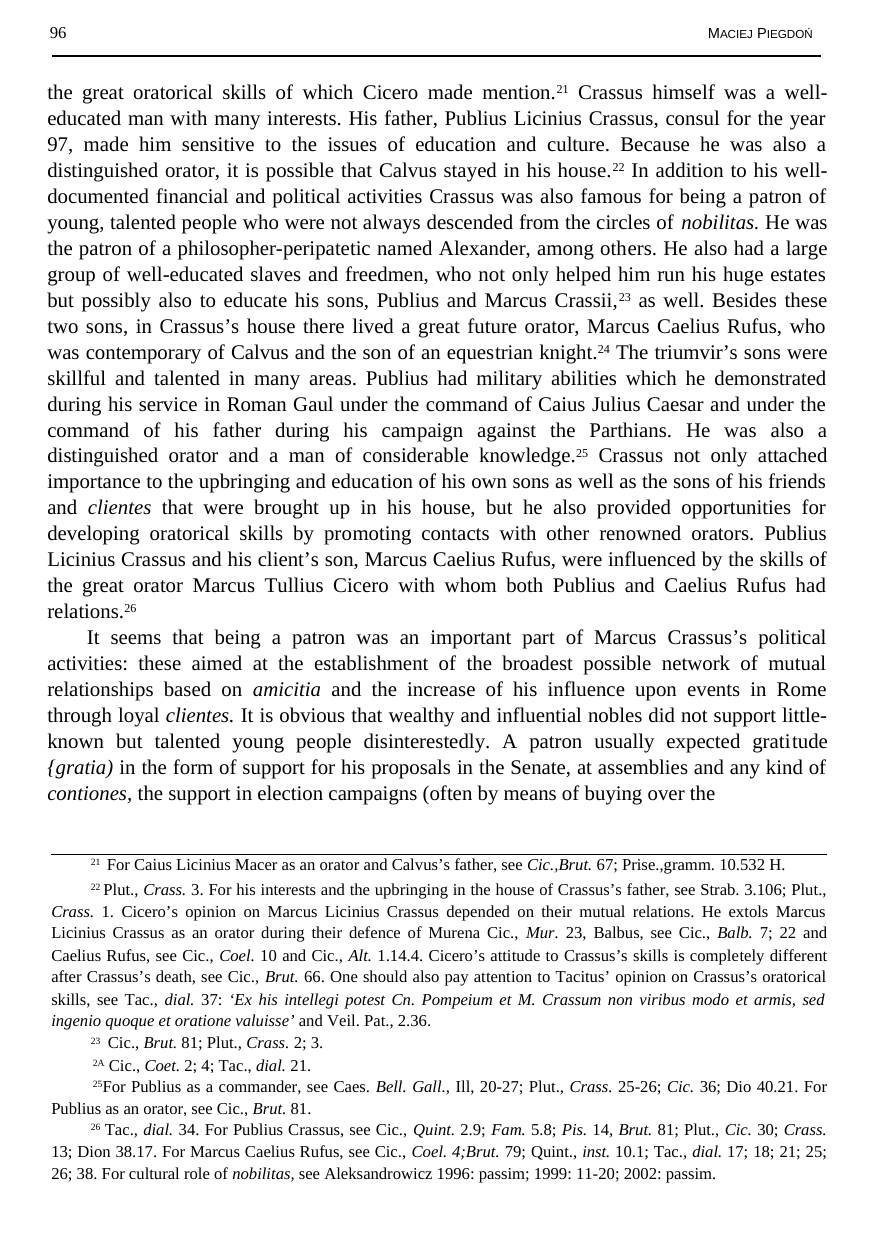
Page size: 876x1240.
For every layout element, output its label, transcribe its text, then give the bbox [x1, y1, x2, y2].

text the great oratorical skills of which Cicero made mention.21 Crassus himself was a well- educated man with many interests. His father, Publius Licinius Crassus, consul for the year 97, made him sensitive to the issues of education and culture. Because he was also a distinguished orator, it is possible that Calvus stayed in his house.22 In addition to his well-documented financial and political activities Crassus was also famous for being a patron of young, talented people who were not always descended from the circles of nobilitas. He was the patron of a philosopher-peripatetic named Alexander, among oth­ers. He also had a large group of well-educated slaves and freedmen, who not only helped him run his huge estates but possibly also to educate his sons, Publius and Marcus Crassii,23 as well. Besides these two sons, in Crassus’s house there lived a great future orator, Marcus Caelius Rufus, who was contemporary of Calvus and the son of an eques­trian knight.24 The triumvir’s sons were skillful and talented in many areas. Publius had military abilities which he demonstrated during his service in Roman Gaul under the command of Caius Julius Caesar and under the command of his father during his cam­paign against the Parthians. He was also a distinguished orator and a man of consider­able knowledge.25 Crassus not only attached importance to the upbringing and educa­tion of his own sons as well as the sons of his friends and clientes that were brought up in his house, but he also provided opportunities for developing oratorical skills by pro­moting contacts with other renowned orators. Publius Licinius Crassus and his client’s son, Marcus Caelius Rufus, were influenced by the skills of the great orator Marcus Tullius Cicero with whom both Publius and Caelius Rufus had relations.26 [47, 80, 828, 623]
text 25 For Publius as a commander, see Caes. Bell. Gall., Ill, 20-27; Plut., Crass. 25-26; Cic. 36; Dio 40.21. For Publius as an orator, see Cic., Brut. 81. [51, 1077, 827, 1115]
text 23 Cic., Brut. 81; Plut., Crass. 2; 3. [51, 1033, 827, 1050]
text 22 Plut., Crass. 3. For his interests and the upbringing in the house of Crassus’s father, see Strab. 3.106; Plut., Crass. 1. Cicero’s opinion on Marcus Licinius Crassus depended on their mutual relations. He extols Marcus Licinius Crassus as an orator during their defence of Murena Cic., Mur. 23, Balbus, see Cic., Balb. 7; 22 and Caelius Rufus, see Cic., Coel. 10 and Cic., Alt. 1.14.4. Cicero’s attitude to Crassus’s skills is comple­tely different after Crassus’s death, see Cic., Brut. 66. One should also pay attention to Tacitus’ opinion on Crassus’s oratorical skills, see Tac., dial. 37: ‘Ex his intellegi potest Cn. Pompeium et M. Crassum non viribus modo et armis, sed ingenio quoque et oratione valuisse’ and Veil. Pat., 2.36. [51, 879, 827, 1030]
text 2A Cic., Coet. 2; 4; Tac., dial. 21. [51, 1055, 827, 1072]
text 26 Tac., dial. 34. For Publius Crassus, see Cic., Quint. 2.9; Fam. 5.8; Pis. 14, Brut. 81; Plut., Cic. 30; Crass. 13; Dion 38.17. For Marcus Caelius Rufus, see Cic., Coel. 4;Brut. 79; Quint., inst. 10.1; Tac., dial. 17; 18; 21; 25; 26; 38. For cultural role of nobilitas, see Aleksandrowicz 1996: passim; 1999: 11-20; 2002: passim. [51, 1120, 827, 1183]
text 96 [49, 23, 72, 42]
text Maciej Piegdoń [708, 24, 824, 41]
text It seems that being a patron was an important part of Marcus Crassus’s political activities: these aimed at the establishment of the broadest possible network of mutual relationships based on amicitia and the increase of his influence upon events in Rome through loyal clientes. It is obvious that wealthy and influential nobles did not support little-known but talented young people disinterestedly. A patron usually expected grati­tude {gratia) in the form of support for his proposals in the Senate, at assemblies and any kind of contiones, the support in election campaigns (often by means of buying over the [47, 625, 828, 805]
text 21 For Caius Licinius Macer as an orator and Calvus’s father, see Cic.,Brut. 67; Prise.,gramm. 10.532 H. [51, 855, 827, 874]
